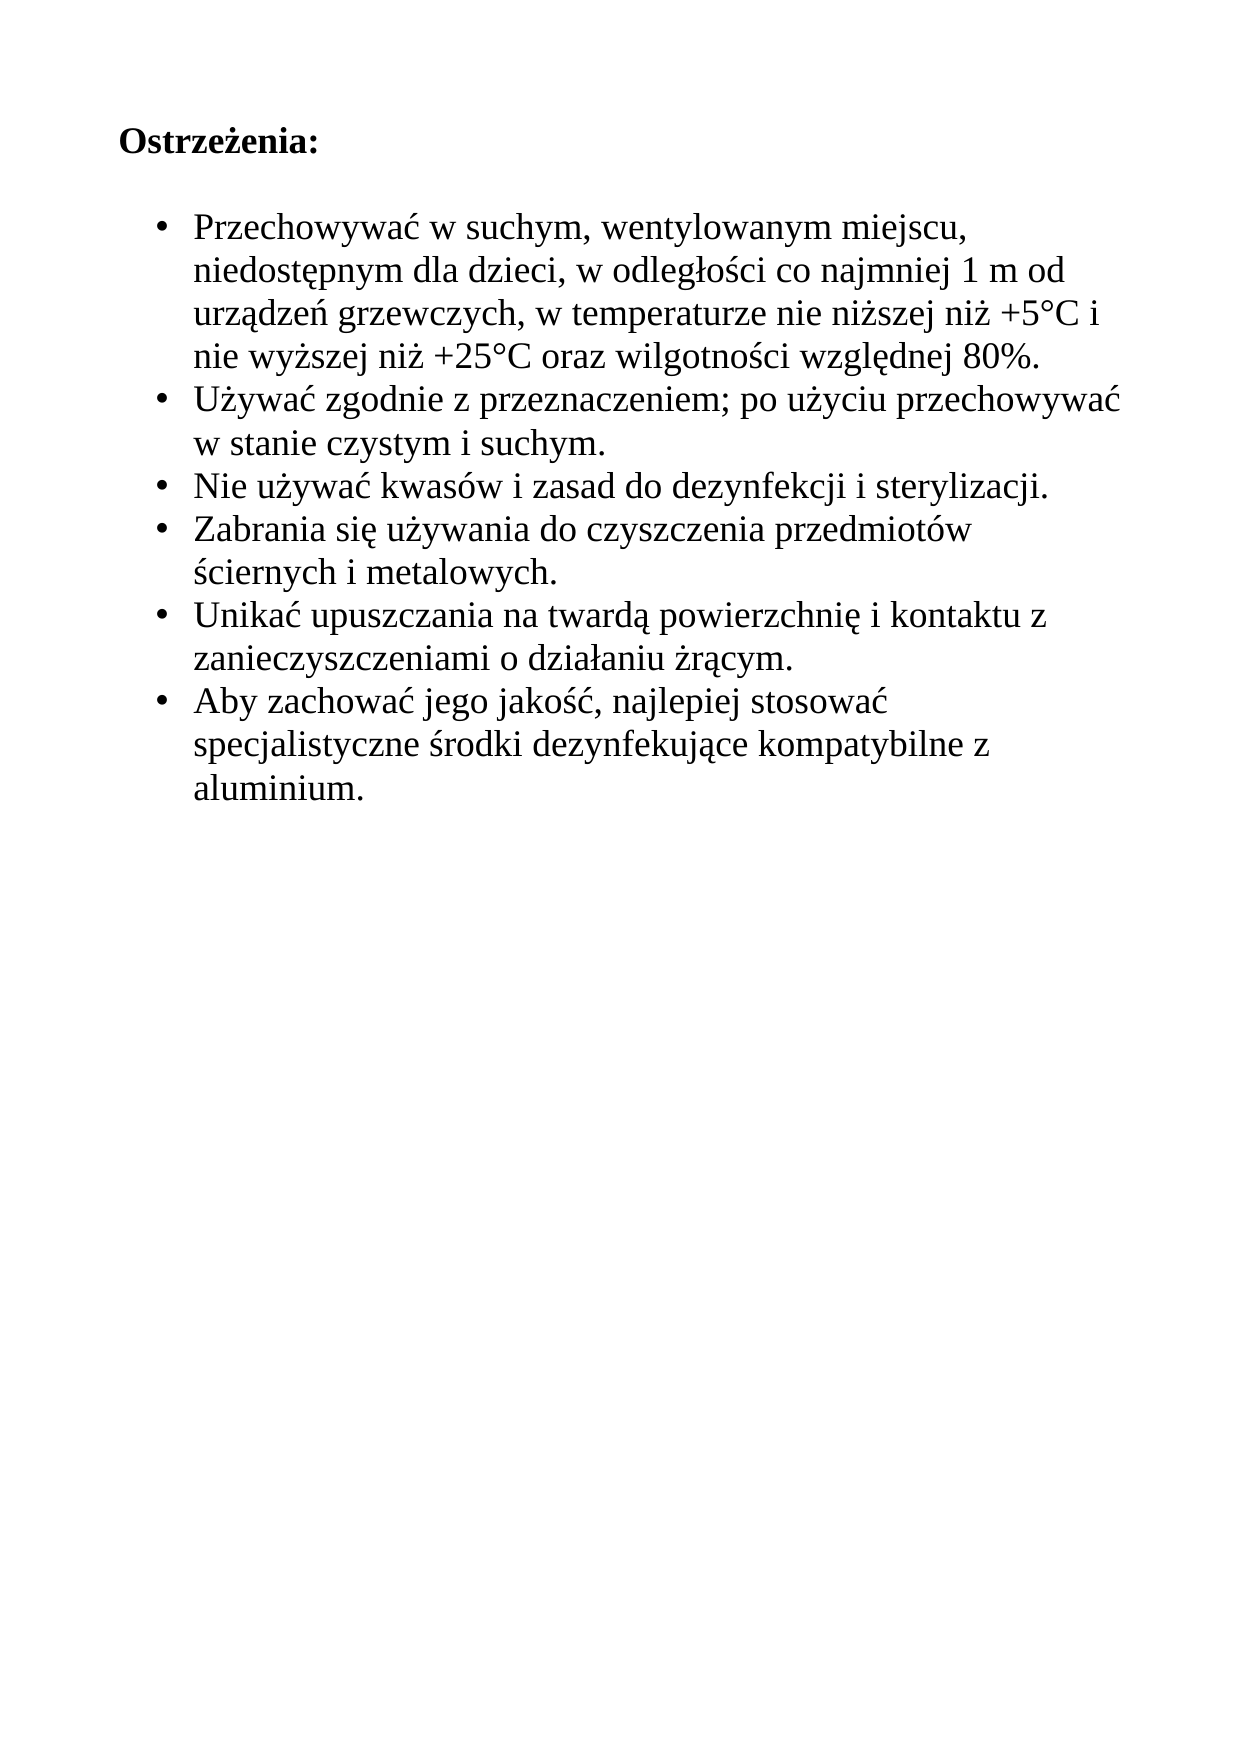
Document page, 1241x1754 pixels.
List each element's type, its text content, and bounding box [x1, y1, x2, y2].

list Przechowywać w suchym, wentylowanym miejscu, niedostępnym dla dzieci, w odległości co najmniej 1 m od urządzeń grzewczych, w temperaturze nie niższej niż +5°C i nie wyższej niż +25°C oraz wilgotności względnej 80%. [156, 204, 1122, 377]
text Ostrzeżenia: [118, 118, 1122, 161]
list Zabrania się używania do czyszczenia przedmiotów ściernych i metalowych. [156, 506, 1122, 592]
list Nie używać kwasów i zasad do dezynfekcji i sterylizacji. [156, 463, 1122, 506]
list Unikać upuszczania na twardą powierzchnię i kontaktu z zanieczyszczeniami o działaniu żrącym. [156, 592, 1122, 679]
list Aby zachować jego jakość, najlepiej stosować specjalistyczne środki dezynfekujące kompatybilne z aluminium. [156, 679, 1122, 808]
list Używać zgodnie z przeznaczeniem; po użyciu przechowywać w stanie czystym i suchym. [156, 377, 1122, 463]
